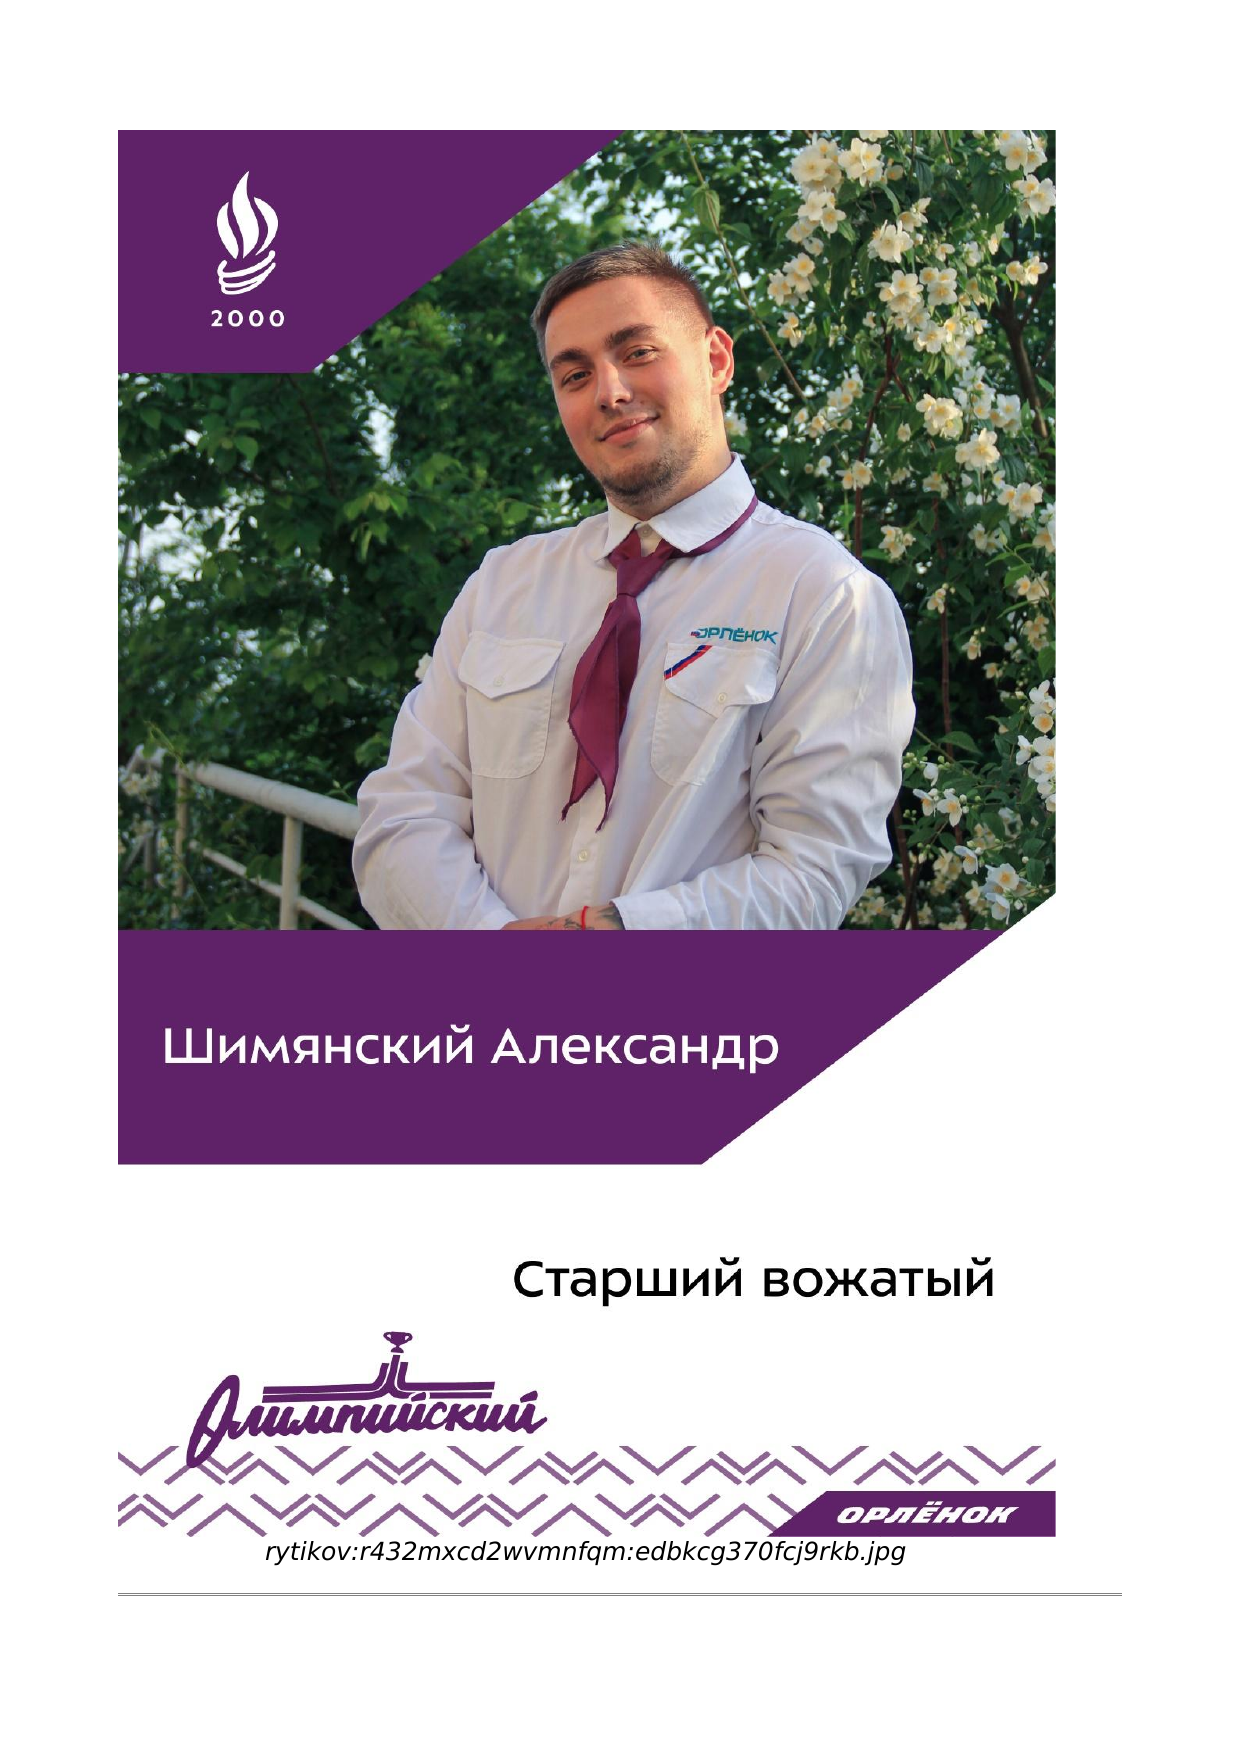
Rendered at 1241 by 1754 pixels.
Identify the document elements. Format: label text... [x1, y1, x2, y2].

text rytikov:r432mxcd2wvmnfqm:edbkcg370fcj9rkb.jpg [118, 1537, 1056, 1566]
picture [118, 130, 1056, 1537]
